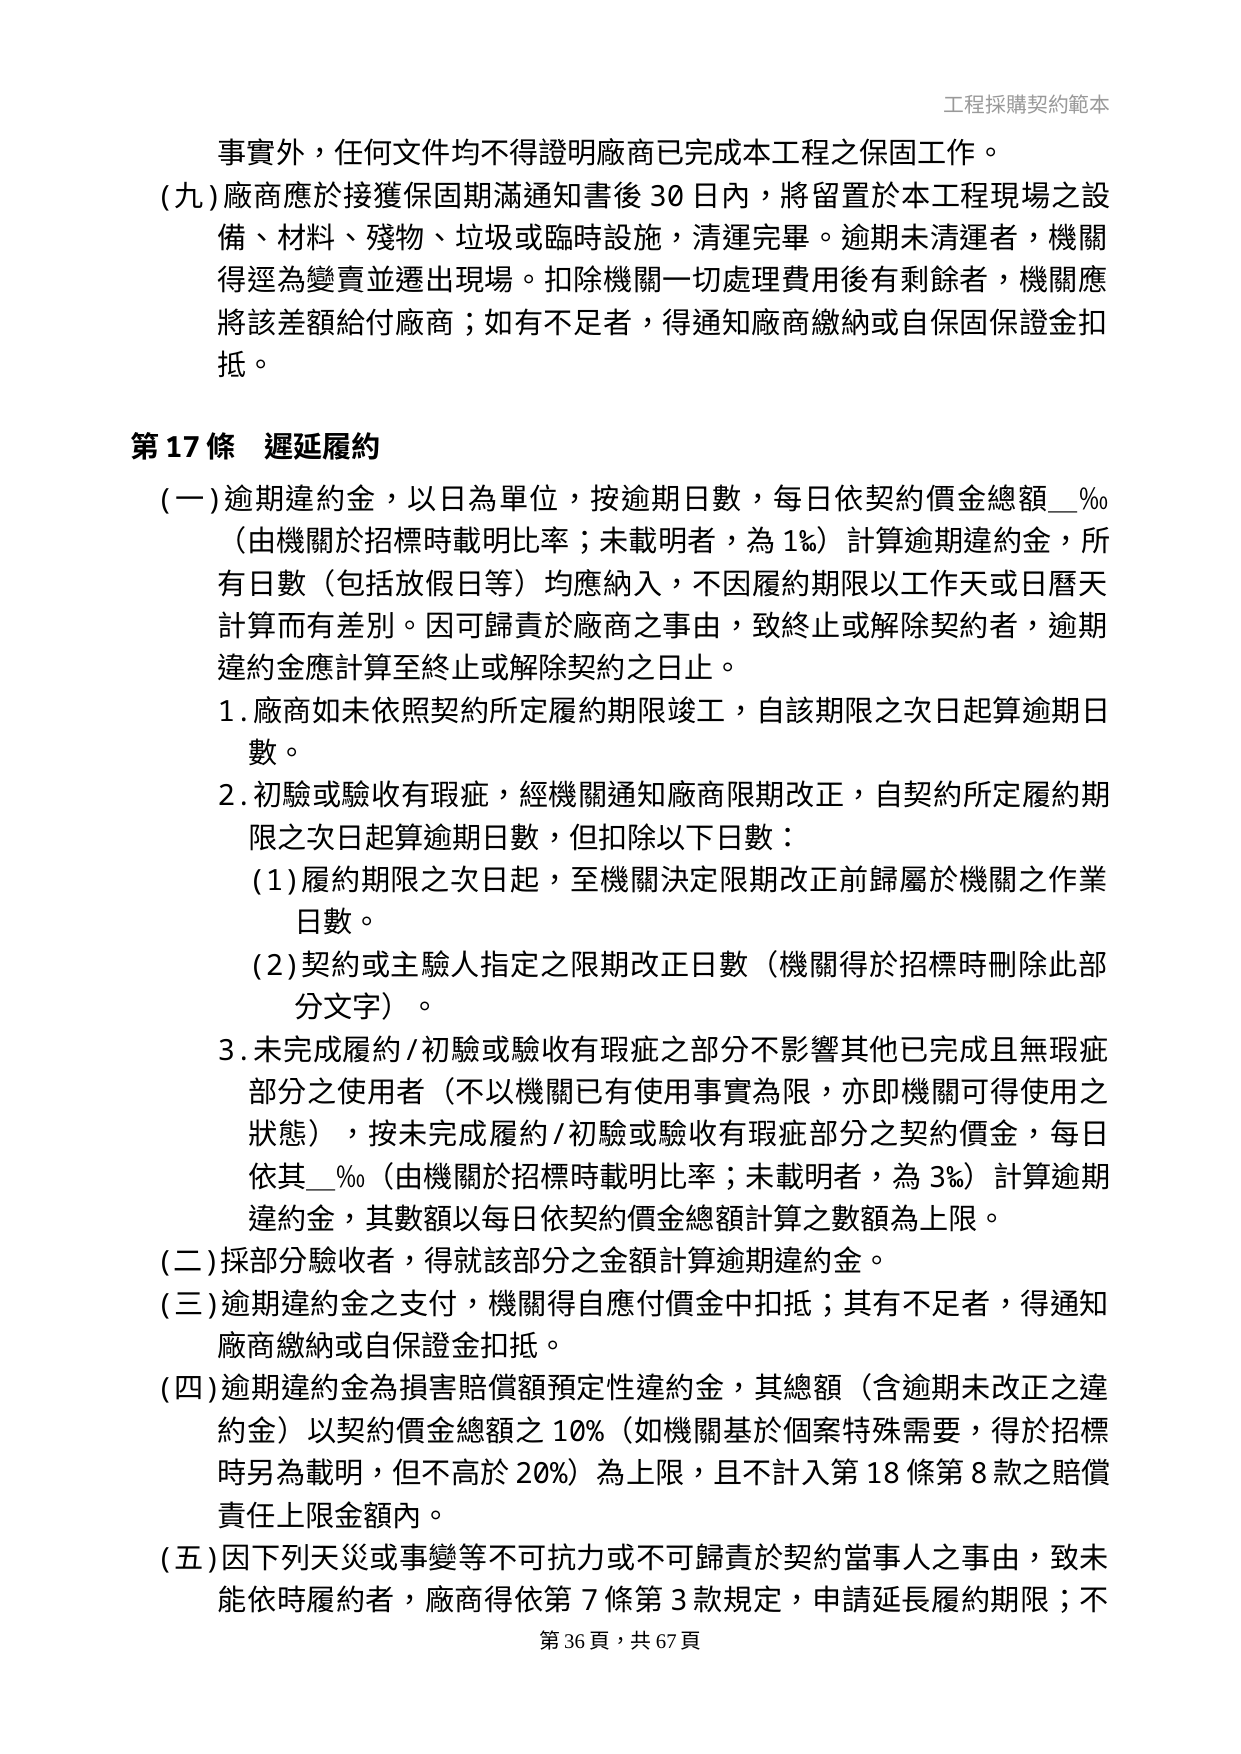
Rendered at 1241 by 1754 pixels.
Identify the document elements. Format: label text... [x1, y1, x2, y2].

text 第17條 遲延履約 [130, 423, 1110, 466]
text 3.未完成履約/初驗或驗收有瑕疵之部分不影響其他已完成且無瑕疵部分之使用者（不以機關已有使用事實為限，亦即機關可得使用之狀態），按未完成履約/初驗或驗收有瑕疵部分之契約價金，每日依其＿‰（由機關於招標時載明比率；未載明者，為3‰）計算逾期違約金，其數額以每日依契約價金總額計算之數額為上限。 [217, 1026, 1110, 1238]
text (二)採部分驗收者，得就該部分之金額計算逾期違約金。 [156, 1238, 1110, 1280]
text (三)逾期違約金之支付，機關得自應付價金中扣抵；其有不足者，得通知廠商繳納或自保證金扣抵。 [156, 1280, 1110, 1365]
text (2)契約或主驗人指定之限期改正日數（機關得於招標時刪除此部分文字）。 [248, 941, 1110, 1026]
text (1)履約期限之次日起，至機關決定限期改正前歸屬於機關之作業日數。 [248, 857, 1110, 941]
text 1.廠商如未依照契約所定履約期限竣工，自該期限之次日起算逾期日數。 [217, 687, 1110, 772]
text 事實外，任何文件均不得證明廠商已完成本工程之保固工作。 [156, 130, 1110, 172]
text (四)逾期違約金為損害賠償額預定性違約金，其總額（含逾期未改正之違約金）以契約價金總額之10%（如機關基於個案特殊需要，得於招標時另為載明，但不高於20%）為上限，且不計入第18條第8款之賠償責任上限金額內。 [156, 1365, 1110, 1534]
text 2.初驗或驗收有瑕疵，經機關通知廠商限期改正，自契約所定履約期限之次日起算逾期日數，但扣除以下日數： [217, 772, 1110, 857]
text (九)廠商應於接獲保固期滿通知書後30日內，將留置於本工程現場之設備、材料、殘物、垃圾或臨時設施，清運完畢。逾期未清運者，機關得逕為變賣並遷出現場。扣除機關一切處理費用後有剩餘者，機關應將該差額給付廠商；如有不足者，得通知廠商繳納或自保固保證金扣抵。 [156, 172, 1110, 384]
text (五)因下列天災或事變等不可抗力或不可歸責於契約當事人之事由，致未能依時履約者，廠商得依第7條第3款規定，申請延長履約期限；不 [156, 1534, 1110, 1619]
text (一)逾期違約金，以日為單位，按逾期日數，每日依契約價金總額＿‰（由機關於招標時載明比率；未載明者，為1‰）計算逾期違約金，所有日數（包括放假日等）均應納入，不因履約期限以工作天或日曆天計算而有差別。因可歸責於廠商之事由，致終止或解除契約者，逾期違約金應計算至終止或解除契約之日止。 [156, 476, 1110, 687]
